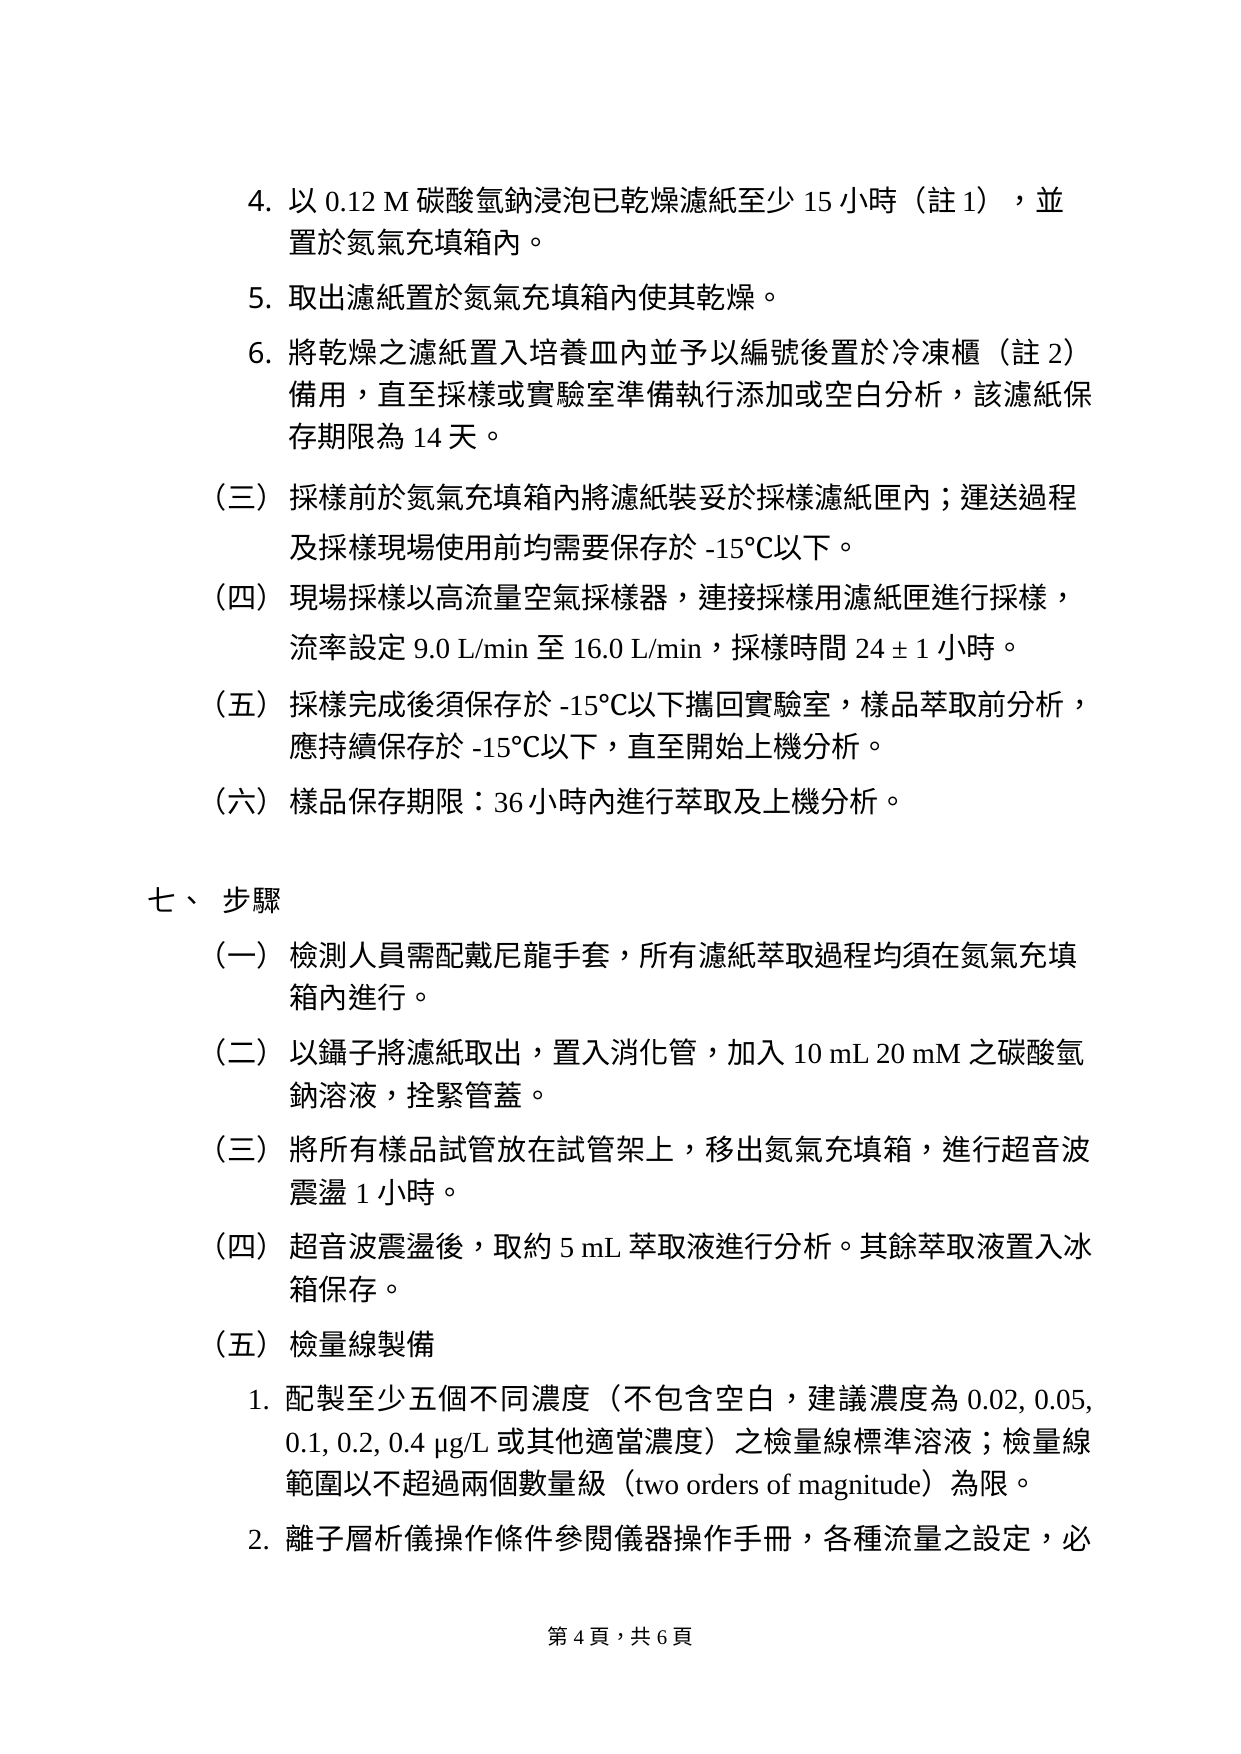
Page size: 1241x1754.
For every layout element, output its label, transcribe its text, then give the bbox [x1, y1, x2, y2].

list 超音波震盪後，取約 5 mL 萃取液進行分析。其餘萃取液置入冰箱保存。 [198, 1224, 1092, 1308]
list 離子層析儀操作條件參閱儀器操作手冊，各種流量之設定，必 [248, 1515, 1092, 1558]
list 樣品保存期限：36小時內進行萃取及上機分析。 [198, 778, 1092, 821]
list 檢測人員需配戴尼龍手套，所有濾紙萃取過程均須在氮氣充填箱內進行。 [198, 933, 1092, 1017]
list 採樣前於氮氣充填箱內將濾紙裝妥於採樣濾紙匣內；運送過程及採樣現場使用前均需要保存於 -15℃以下。 [198, 469, 1092, 569]
list 採樣完成後須保存於 -15℃以下攜回實驗室，樣品萃取前分析，應持續保存於 -15℃以下，直至開始上機分析。 [198, 681, 1092, 766]
list 以鑷子將濾紙取出，置入消化管，加入 10 mL 20 mM 之碳酸氫鈉溶液，拴緊管蓋。 [198, 1030, 1092, 1114]
list 步驟 [148, 878, 1092, 920]
list 以 0.12 M 碳酸氫鈉浸泡已乾燥濾紙至少 15 小時（註1），並置於氮氣充填箱內。 [248, 177, 1092, 262]
list 現場採樣以高流量空氣採樣器，連接採樣用濾紙匣進行採樣，流率設定 9.0 L/min 至 16.0 L/min，採樣時間 24 ± 1 小時。 [198, 569, 1092, 669]
list 檢量線製備 [198, 1321, 1092, 1363]
list 將乾燥之濾紙置入培養皿內並予以編號後置於冷凍櫃（註2）備用，直至採樣或實驗室準備執行添加或空白分析，該濾紙保存期限為 14 天。 [248, 329, 1092, 456]
list 取出濾紙置於氮氣充填箱內使其乾燥。 [248, 274, 1092, 317]
list 配製至少五個不同濃度（不包含空白，建議濃度為0.02, 0.05, 0.1, 0.2, 0.4 μg/L或其他適當濃度）之檢量線標準溶液；檢量線範圍以不超過兩個數量級（two orders of magnitude）為限。 [248, 1376, 1092, 1503]
list 將所有樣品試管放在試管架上，移出氮氣充填箱，進行超音波震盪 1 小時。 [198, 1127, 1092, 1211]
